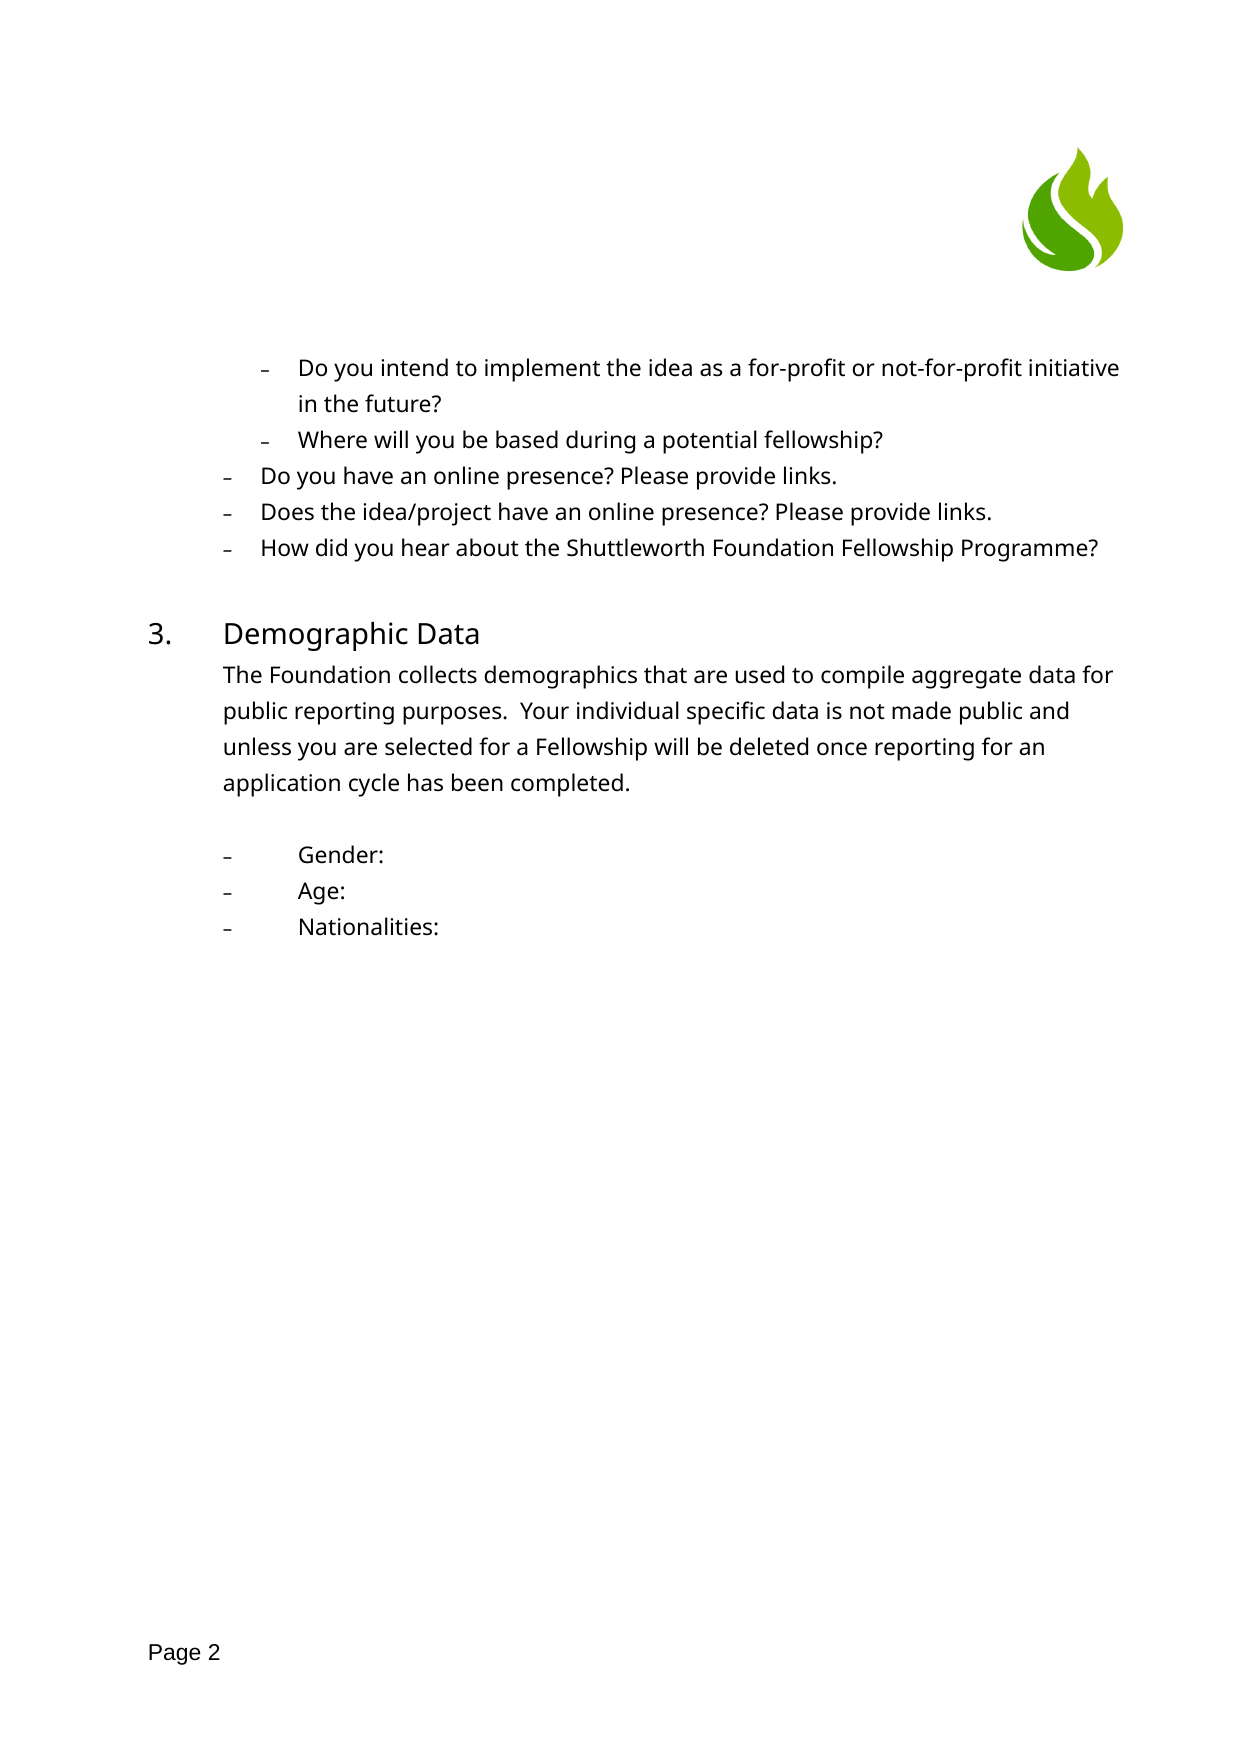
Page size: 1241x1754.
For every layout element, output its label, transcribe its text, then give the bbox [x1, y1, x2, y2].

list Age: [223, 875, 1122, 906]
text 3. Demographic Data [148, 613, 1122, 653]
list How did you hear about the Shuttleworth Foundation Fellowship Programme? [223, 532, 1122, 563]
list Do you have an online presence? Please provide links. [223, 460, 1122, 491]
list Does the idea/project have an online presence? Please provide links. [223, 496, 1122, 527]
list Nationalities: [223, 911, 1122, 942]
list Gender: [223, 839, 1122, 870]
list Where will you be based during a potential fellowship? [260, 424, 1122, 455]
picture [990, 75, 1035, 290]
list Do you intend to implement the idea as a for-profit or not-for-profit initiative in the future? [260, 352, 1122, 419]
text The Foundation collects demographics that are used to compile aggregate data for public reporting purposes. Your individual specific data is not made public and unless you are selected for a Fellowship will be deleted once reporting for an application cycle has been completed. [223, 659, 1122, 798]
